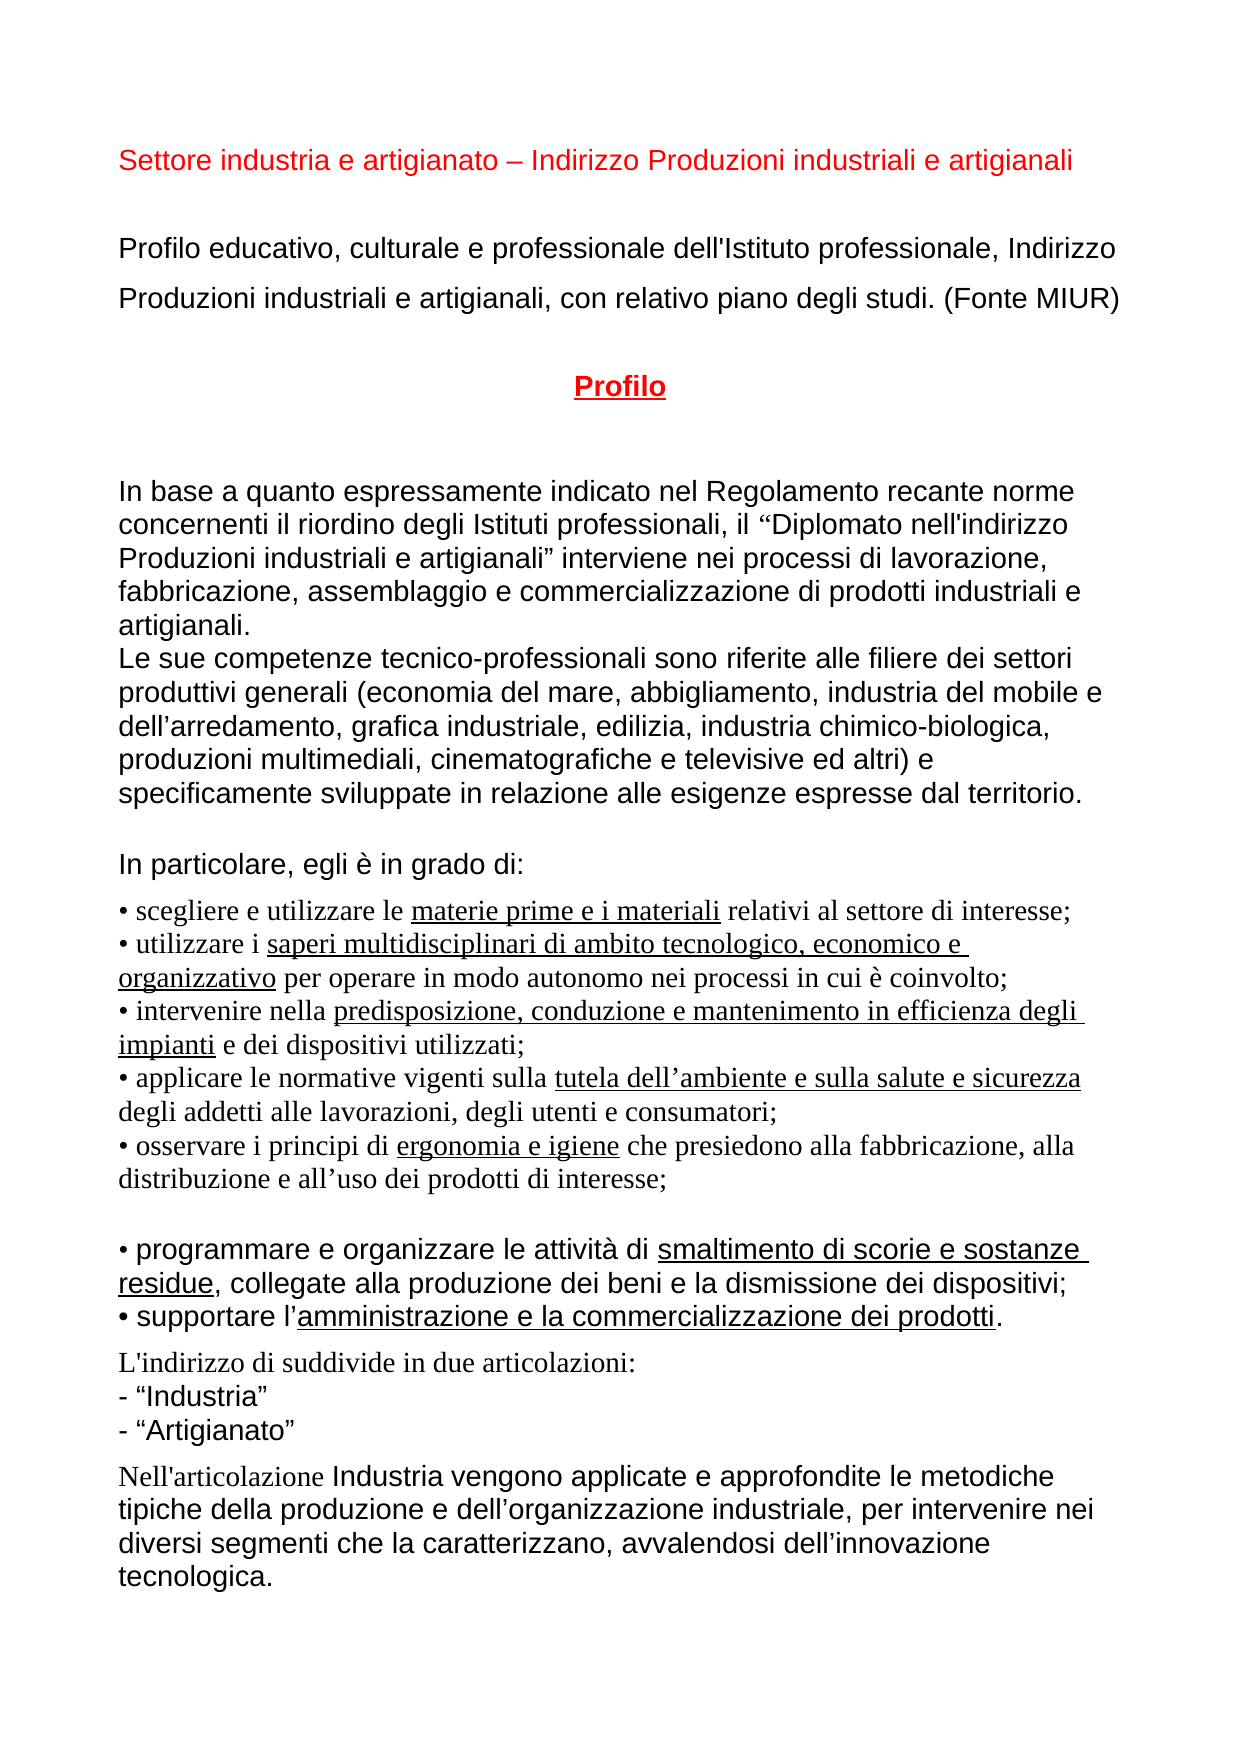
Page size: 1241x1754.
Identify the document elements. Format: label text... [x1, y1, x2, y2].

subtitle Settore industria e artigianato – Indirizzo Produzioni industriali e artigianali [118, 143, 1122, 177]
text Nell'articolazione Industria vengono applicate e approfondite le metodiche tipiche della produzione e dell’organizzazione industriale, per intervenire nei diversi segmenti che la caratterizzano, avvalendosi dell’innovazione tecnologica. [118, 1458, 1122, 1593]
subtitle • programmare e organizzare le attività di smaltimento di scorie e sostanze residue, collegate alla produzione dei beni e la dismissione dei dispositivi; • supportare l’amministrazione e la commercializzazione dei prodotti. [118, 1232, 1122, 1333]
text • scegliere e utilizzare le materie prime e i materiali relativi al settore di interesse; • utilizzare i saperi multidisciplinari di ambito tecnologico, economico e organizzativo per operare in modo autonomo nei processi in cui è coinvolto; • intervenire nella predisposizione, conduzione e mantenimento in efficienza degli impianti e dei dispositivi utilizzati; • applicare le normative vigenti sulla tutela dell’ambiente e sulla salute e sicurezza degli addetti alle lavorazioni, degli utenti e consumatori; • osservare i principi di ergonomia e igiene che presiedono alla fabbricazione, alla distribuzione e all’uso dei prodotti di interesse; [118, 893, 1122, 1195]
subtitle Profilo educativo, culturale e professionale dell'Istituto professionale, Indirizzo Produzioni industriali e artigianali, con relativo piano degli studi. (Fonte MIUR) [118, 231, 1122, 315]
subtitle In base a quanto espressamente indicato nel Regolamento recante norme concernenti il riordino degli Istituti professionali, il “Diplomato nell'indirizzo Produzioni industriali e artigianali” interviene nei processi di lavorazione, fabbricazione, assemblaggio e commercializzazione di prodotti industriali e artigianali. Le sue competenze tecnico-professionali sono riferite alle filiere dei settori produttivi generali (economia del mare, abbigliamento, industria del mobile e dell’arredamento, grafica industriale, edilizia, industria chimico-biologica, produzioni multimediali, cinematografiche e televisive ed altri) e specificamente sviluppate in relazione alle esigenze espresse dal territorio. [118, 440, 1122, 809]
subtitle Profilo [118, 369, 1122, 403]
text L'indirizzo di suddivide in due articolazioni: - “Industria” - “Artigianato” [118, 1345, 1122, 1446]
subtitle In particolare, egli è in grado di: [118, 847, 1122, 880]
